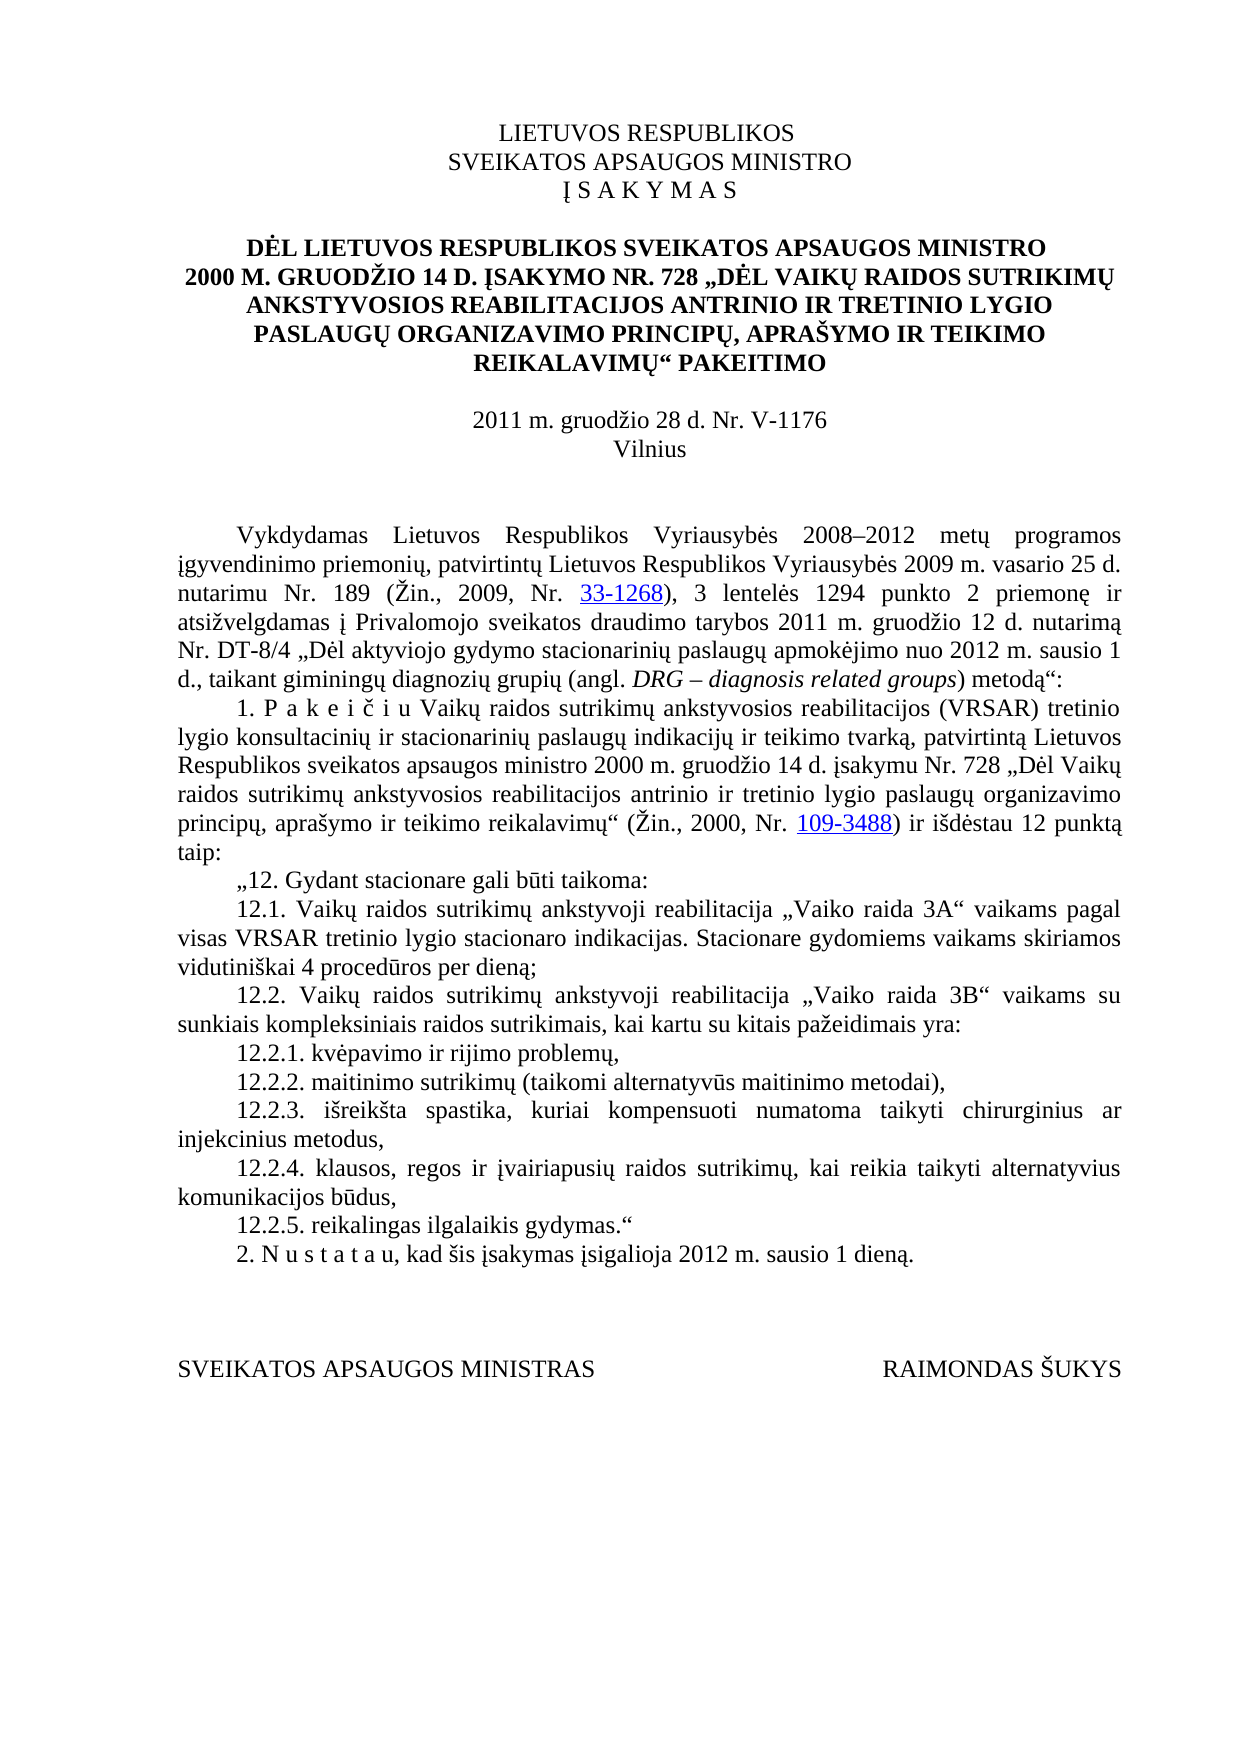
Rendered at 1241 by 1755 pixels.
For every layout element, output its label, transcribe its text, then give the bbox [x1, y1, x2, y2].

text 2011 m. gruodžio 28 d. Nr. V-1176 [177, 406, 1122, 434]
text 12.2. Vaikų raidos sutrikimų ankstyvoji reabilitacija „Vaiko raida 3B“ vaikams su sunkiais kompleksiniais raidos sutrikimais, kai kartu su kitais pažeidimais yra: [177, 981, 1122, 1038]
text Vilnius [177, 434, 1122, 463]
text 2. N u s t a t a u, kad šis įsakymas įsigalioja 2012 m. sausio 1 dieną. [177, 1239, 1122, 1268]
text SVEIKATOS APSAUGOS MINISTRAS RAIMONDAS ŠUKYS [177, 1354, 1122, 1383]
text LIETUVOS RESPUBLIKOS [177, 118, 1122, 147]
text „12. Gydant stacionare gali būti taikoma: [177, 866, 1122, 894]
text 12.2.3. išreikšta spastika, kuriai kompensuoti numatoma taikyti chirurginius ar injekcinius metodus, [177, 1096, 1122, 1153]
text 12.2.4. klausos, regos ir įvairiapusių raidos sutrikimų, kai reikia taikyti alternatyvius komunikacijos būdus, [177, 1153, 1122, 1211]
text 1. P a k e i č i u Vaikų raidos sutrikimų ankstyvosios reabilitacijos (VRSAR) tretinio lygio konsultacinių ir stacionarinių paslaugų indikacijų ir teikimo tvarką, patvirtintą Lietuvos Respublikos sveikatos apsaugos ministro 2000 m. gruodžio 14 d. įsakymu Nr. 728 „Dėl Vaikų raidos sutrikimų ankstyvosios reabilitacijos antrinio ir tretinio lygio paslaugų organizavimo principų, aprašymo ir teikimo reikalavimų“ (Žin., 2000, Nr. 109-3488) ir išdėstau 12 punktą taip: [177, 693, 1122, 866]
text 12.1. Vaikų raidos sutrikimų ankstyvoji reabilitacija „Vaiko raida 3A“ vaikams pagal visas VRSAR tretinio lygio stacionaro indikacijas. Stacionare gydomiems vaikams skiriamos vidutiniškai 4 procedūros per dieną; [177, 894, 1122, 981]
text Į S A K Y M A S [177, 176, 1122, 204]
text 12.2.5. reikalingas ilgalaikis gydymas.“ [177, 1211, 1122, 1239]
text 12.2.1. kvėpavimo ir rijimo problemų, [177, 1038, 1122, 1067]
text Vykdydamas Lietuvos Respublikos Vyriausybės 2008–2012 metų programos įgyvendinimo priemonių, patvirtintų Lietuvos Respublikos Vyriausybės 2009 m. vasario 25 d. nutarimu Nr. 189 (Žin., 2009, Nr. 33-1268), 3 lentelės 1294 punkto 2 priemonę ir atsižvelgdamas į Privalomojo sveikatos draudimo tarybos 2011 m. gruodžio 12 d. nutarimą Nr. DT-8/4 „Dėl aktyviojo gydymo stacionarinių paslaugų apmokėjimo nuo 2012 m. sausio 1 d., taikant giminingų diagnozių grupių (angl. DRG – diagnosis related groups) metodą“: [177, 521, 1122, 693]
text SVEIKATOS APSAUGOS MINISTRO [177, 147, 1122, 176]
text DĖL LIETUVOS RESPUBLIKOS SVEIKATOS APSAUGOS MINISTRO 2000 M. GRUODŽIO 14 D. ĮSAKYMO Nr. 728 „DĖL VAIKŲ RAIDOS SUTRIKIMŲ ANKSTYVOSIOS REABILITACIJOS ANTRINIO IR TRETINIO LYGIO PASLAUGŲ ORGANIZAVIMO PRINCIPŲ, APRAŠYMO IR TEIKIMO REIKALAVIMŲ“ PAKEITIMO [177, 233, 1122, 377]
text 12.2.2. maitinimo sutrikimų (taikomi alternatyvūs maitinimo metodai), [177, 1067, 1122, 1096]
